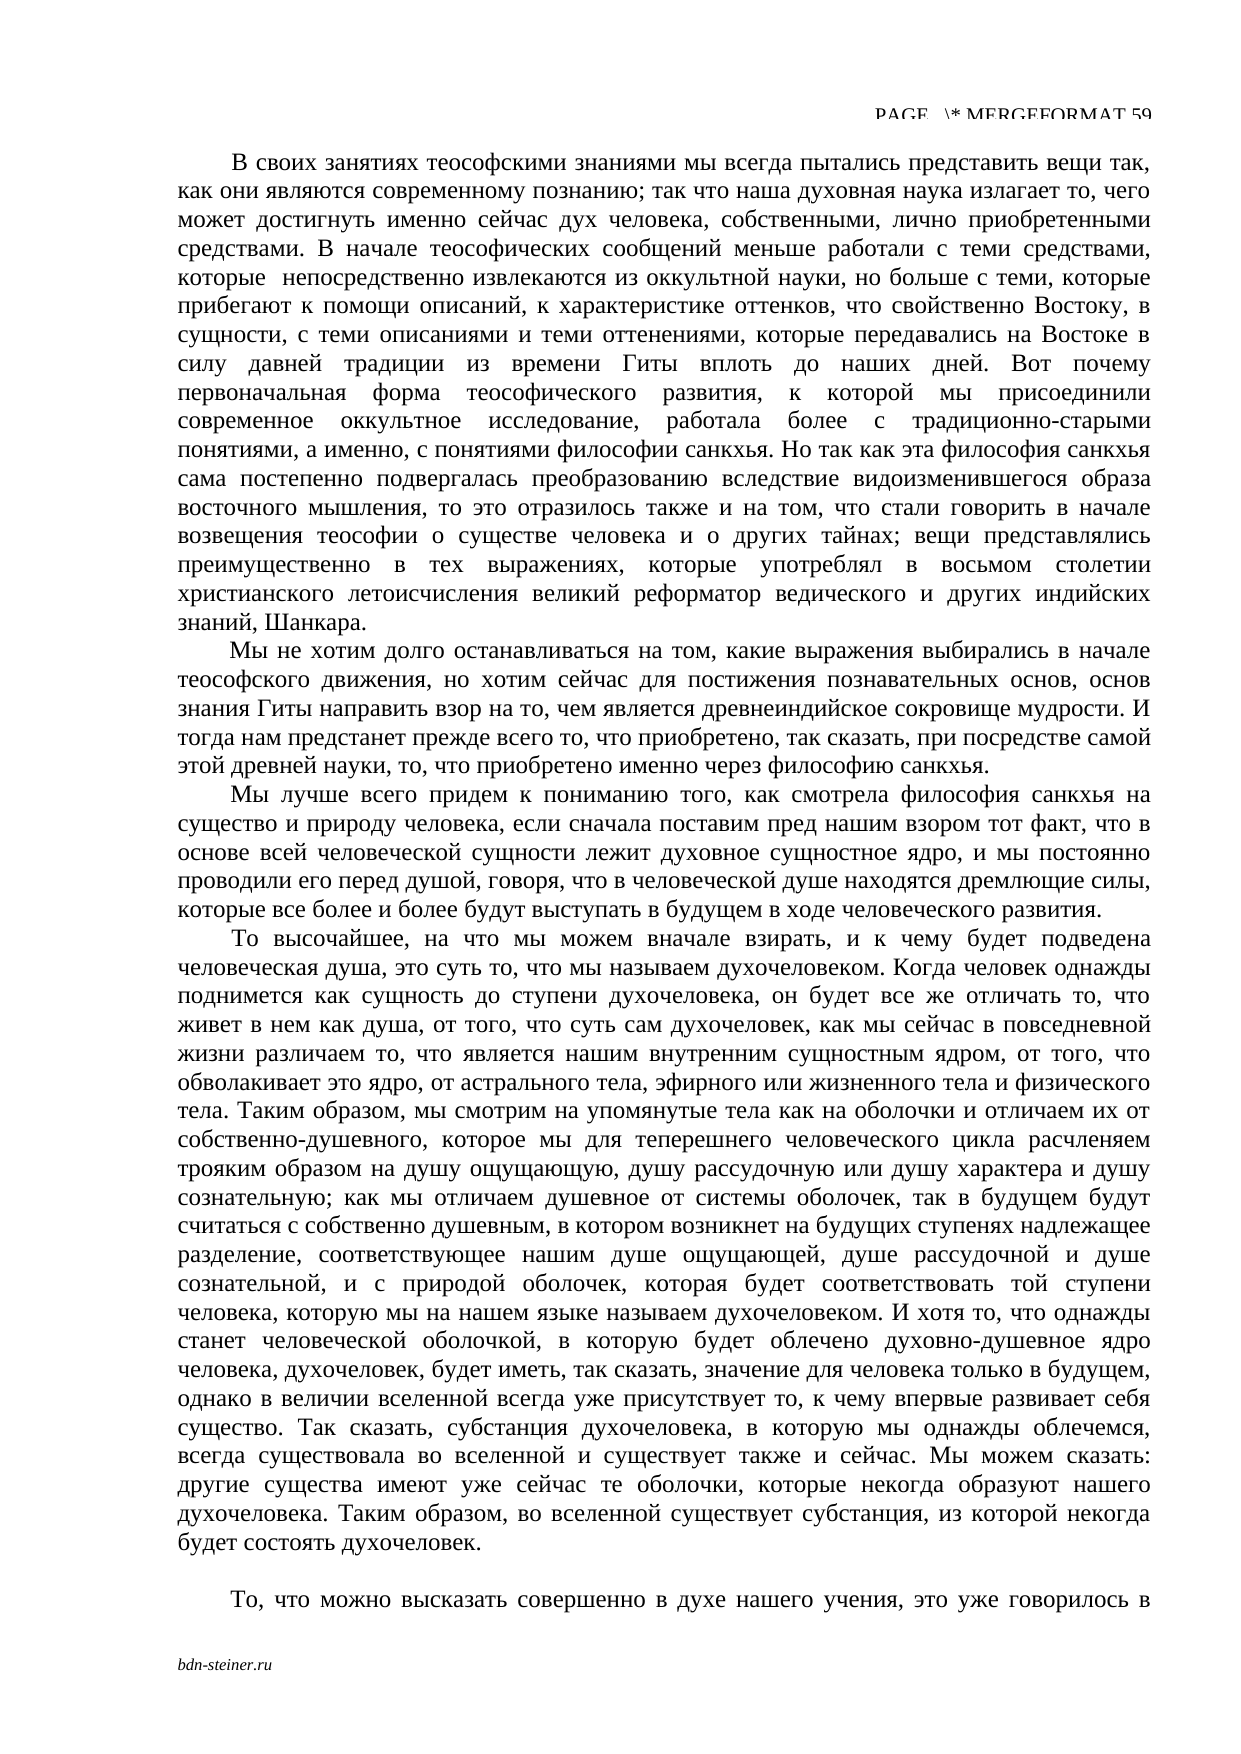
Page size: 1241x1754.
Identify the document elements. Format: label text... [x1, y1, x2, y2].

text То высочайшее, на что мы можем вначале взирать, и к чему будет подведена человеческая душа, это суть то, что мы называем духочеловеком. Когда человек однажды поднимется как сущность до ступени духочеловека, он будет все же отличать то, что живет в нем как душа, от того, что суть сам духочеловек, как мы сейчас в повседневной жизни различаем то, что является нашим внутренним сущностным ядром, от того, что обволакивает это ядро, от астрального тела, эфирного или жизненного тела и физического тела. Таким образом, мы смотрим на упомянутые тела как на оболочки и отличаем их от собственно-душевного, которое мы для теперешнего человеческого цикла расчленяем трояким образом на душу ощущающую, душу рассудочную или душу характера и душу сознательную; как мы отличаем душевное от системы оболочек, так в будущем будут считаться с собственно душевным, в котором возникнет на будущих ступенях надлежащее разделение, соответствующее нашим душе ощущающей, душе рассудочной и душе сознательной, и с природой оболочек, которая будет соответствовать той ступени человека, которую мы на нашем языке называем духочеловеком. И хотя то, что однажды станет человеческой оболочкой, в которую будет облечено духовно-душевное ядро человека, духочеловек, будет иметь, так сказать, значение для человека только в будущем, однако в величии вселенной всегда уже присутствует то, к чему впервые развивает себя существо. Так сказать, субстанция духочеловека, в которую мы однажды облечемся, всегда существовала во вселенной и существует также и сейчас. Мы можем сказать: другие существа имеют уже сейчас те оболочки, которые некогда образуют нашего духочеловека. Таким образом, во вселенной существует субстанция, из которой некогда будет состоять духочеловек. [177, 923, 1152, 1556]
text То, что можно высказать совершенно в духе нашего учения, это уже говорилось в [177, 1584, 1152, 1613]
text В своих занятиях теософскими знаниями мы всегда пытались представить вещи так, как они являются современному познанию; так что наша духовная наука излагает то, чего может достигнуть именно сейчас дух человека, собственными, лично приобретенными средствами. В начале теософических сообщений меньше работали с теми средствами, которые непосредственно извлекаются из оккультной науки, но больше с теми, которые прибегают к помощи описаний, к характеристике оттенков, что свойственно Востоку, в сущности, с теми описаниями и теми оттенениями, которые передавались на Востоке в силу давней традиции из времени Гиты вплоть до наших дней. Вот почему первоначальная форма теософического развития, к которой мы присоединили современное оккультное исследование, работала более с традиционно-старыми понятиями, а именно, с понятиями философии санкхья. Но так как эта философия санкхья сама постепенно подвергалась преобразованию вследствие видоизменившегося образа восточного мышления, то это отразилось также и на том, что стали говорить в начале возвещения теософии о существе человека и о других тайнах; вещи представлялись преимущественно в тех выражениях, которые употреблял в восьмом столетии христианского летоисчисления великий реформатор ведического и других индийских знаний, Шанкара. [177, 147, 1152, 636]
text Мы не хотим долго останавливаться на том, какие выражения выбирались в начале теософского движения, но хотим сейчас для постижения познавательных основ, основ знания Гиты направить взор на то, чем является древнеиндийское сокровище мудрости. И тогда нам предстанет прежде всего то, что приобретено, так сказать, при посредстве самой этой древней науки, то, что приобретено именно через философию санкхья. [177, 636, 1152, 779]
text Мы лучше всего придем к пониманию того, как смотрела философия санкхья на существо и природу человека, если сначала поставим пред нашим взором тот факт, что в основе всей человеческой сущности лежит духовное сущностное ядро, и мы постоянно проводили его перед душой, говоря, что в человеческой душе находятся дремлющие силы, которые все более и более будут выступать в будущем в ходе человеческого развития. [177, 779, 1152, 923]
